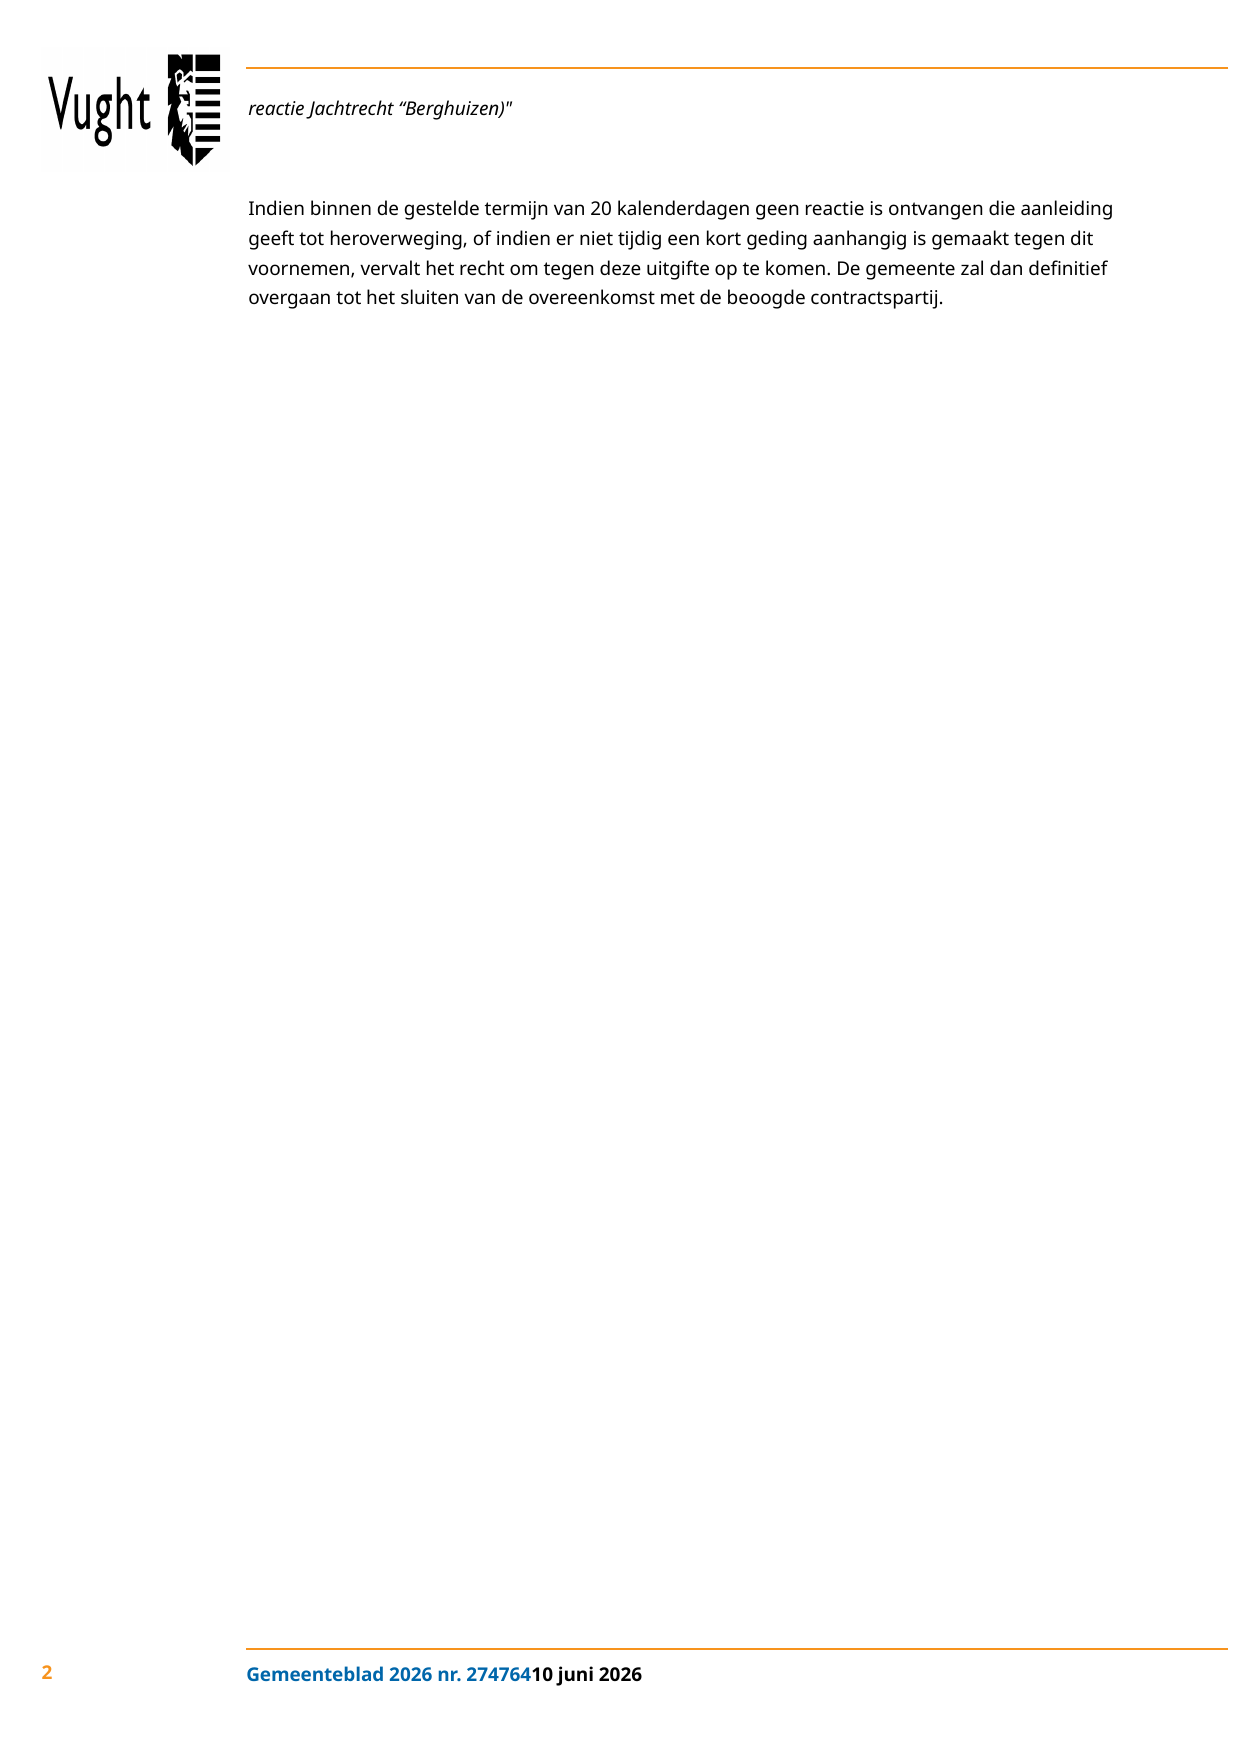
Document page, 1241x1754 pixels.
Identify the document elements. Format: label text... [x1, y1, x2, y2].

text reactie Jachtrecht “Berghuizen)" [248, 95, 1152, 121]
picture [41, 47, 231, 172]
text Indien binnen de gestelde termijn van 20 kalenderdagen geen reactie is ontvangen die aanleiding geeft tot heroverweging, of indien er niet tijdig een kort geding aanhangig is gemaakt tegen dit voornemen, vervalt het recht om tegen deze uitgifte op te komen. De gemeente zal dan definitief overgaan tot het sluiten van de overeenkomst met de beoogde contractspartij. [248, 196, 1152, 310]
